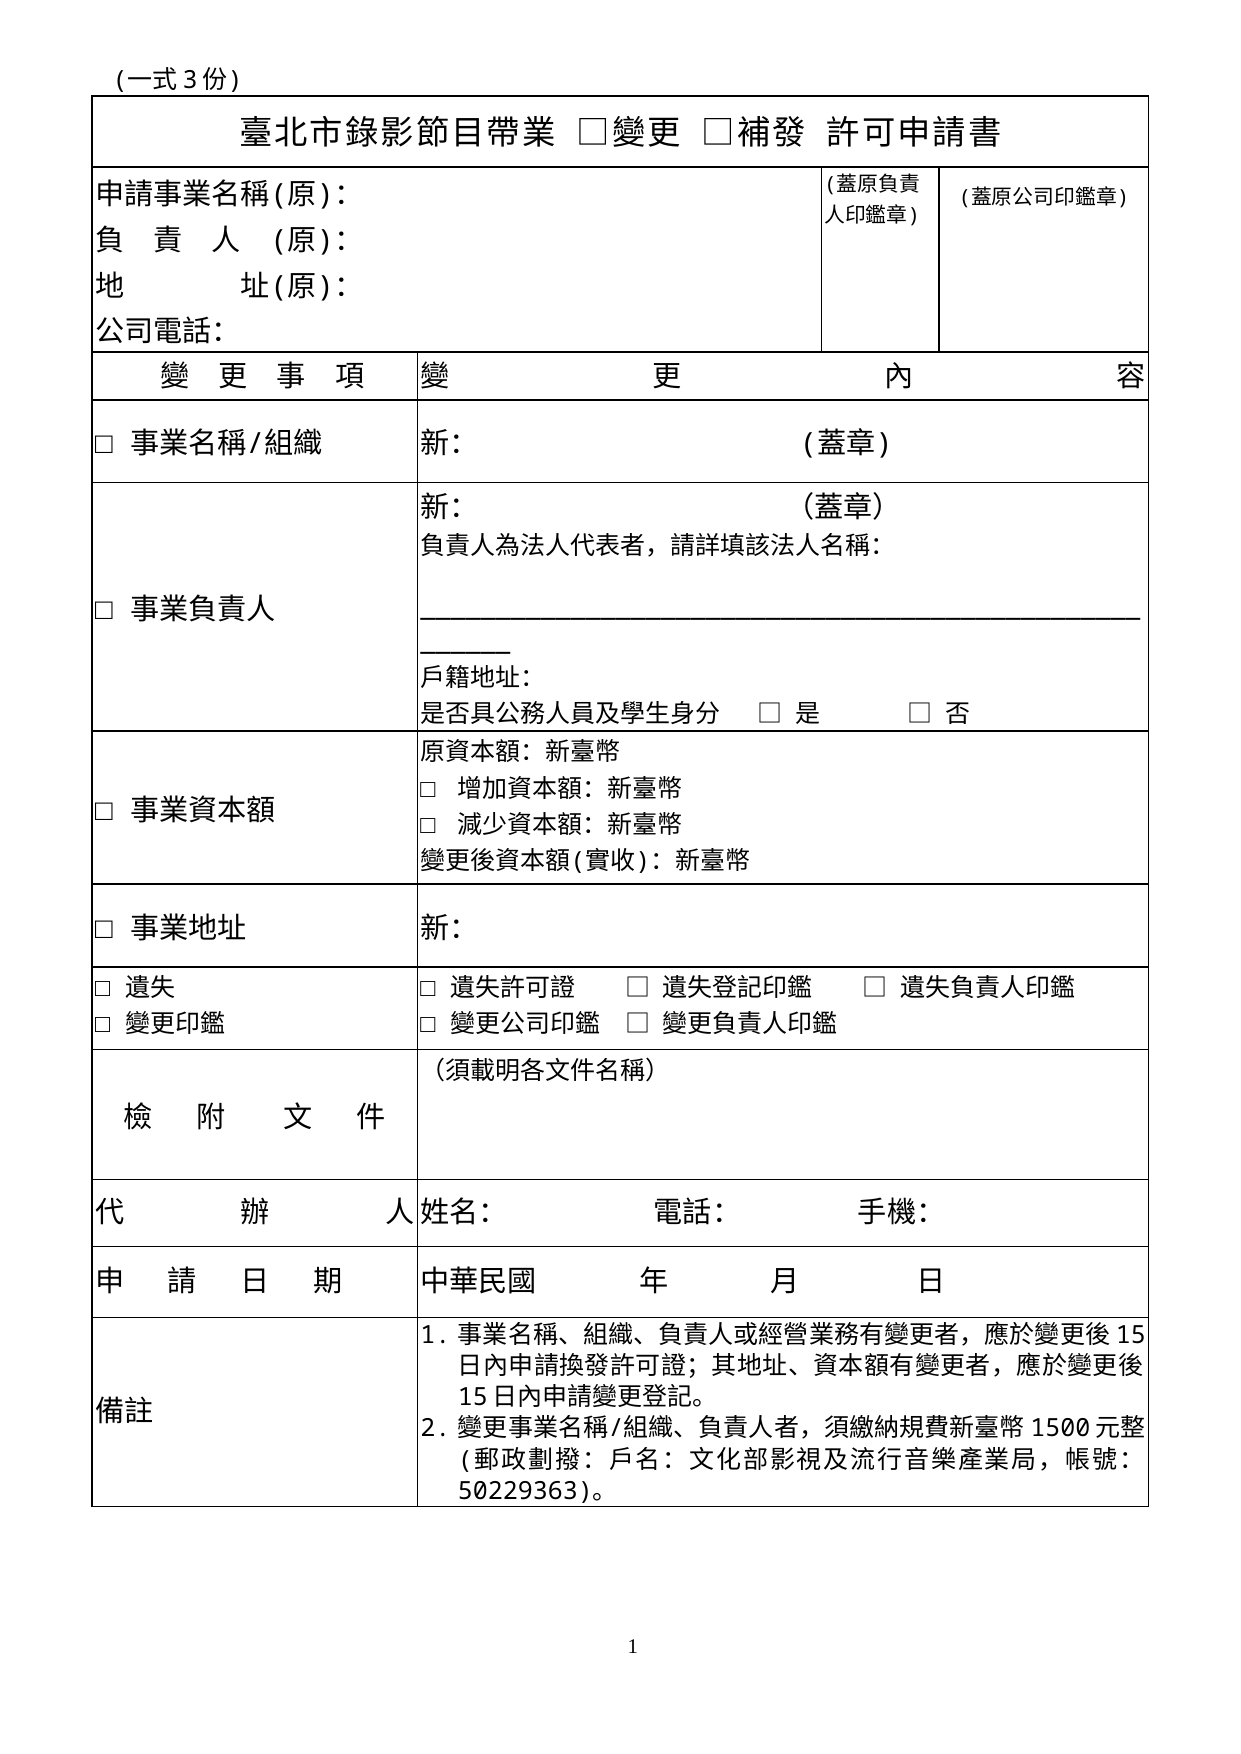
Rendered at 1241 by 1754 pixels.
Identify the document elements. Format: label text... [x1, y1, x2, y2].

table_cell 備註 [93, 1318, 417, 1506]
table_cell □ 事業名稱/組織 [93, 401, 417, 482]
table_header 臺北市錄影節目帶業 □變更 □補發 許可申請書 [93, 97, 1148, 166]
table_cell 變 更 事 項 [93, 353, 417, 399]
table_cell （須載明各文件名稱） [418, 1050, 1148, 1179]
table_cell (蓋原公司印鑑章) [940, 168, 1148, 351]
table_cell 事業名稱、組織、負責人或經營業務有變更者，應於變更後15日內申請換發許可證；其地址、資本額有變更者，應於變更後15日內申請變更登記。 變更事業名稱/組織、負責人者，須繳納規費新臺幣1500元整(郵政劃撥：戶名：文化部影視及流行音樂產業局，帳號：50229363)。 [418, 1318, 1148, 1506]
table_cell 原資本額：新臺幣 增加資本額：新臺幣 減少資本額：新臺幣 變更後資本額(實收)：新臺幣 [418, 732, 1148, 883]
table_cell □ 事業負責人 [93, 483, 417, 730]
table_cell 新： (蓋章) [418, 401, 1148, 482]
table_cell □ 事業資本額 [93, 732, 417, 883]
table_cell 申請事業名稱(原)： 負 責 人 (原)： 地 址(原)： 公司電話： [93, 168, 821, 351]
table_cell 申 請 日 期 [93, 1247, 417, 1316]
table_cell 中華民國 年 月 日 [418, 1247, 1148, 1316]
table_cell 檢 附 文 件 [93, 1050, 417, 1179]
table_cell 變更內容 [418, 353, 1148, 399]
table_cell 新： [418, 885, 1148, 966]
table_cell 姓名： 電話： 手機： [418, 1180, 1148, 1246]
table_cell 代 辦 人 [93, 1180, 417, 1246]
table_cell □ 遺失 □ 變更印鑑 [93, 968, 417, 1049]
table_cell (蓋原負責人印鑑章) [822, 168, 938, 351]
table_cell 新： （蓋章） 負責人為法人代表者，請詳填該法人名稱： ______________________________________________________ 戶籍地址： 是否具公務人員及學生身分 □ 是 □ 否 [418, 483, 1148, 730]
text (一式3份) [112, 59, 1128, 95]
table_cell □ 事業地址 [93, 885, 417, 966]
table_cell □ 遺失許可證 □ 遺失登記印鑑 □ 遺失負責人印鑑 □ 變更公司印鑑 □ 變更負責人印鑑 [418, 968, 1148, 1049]
